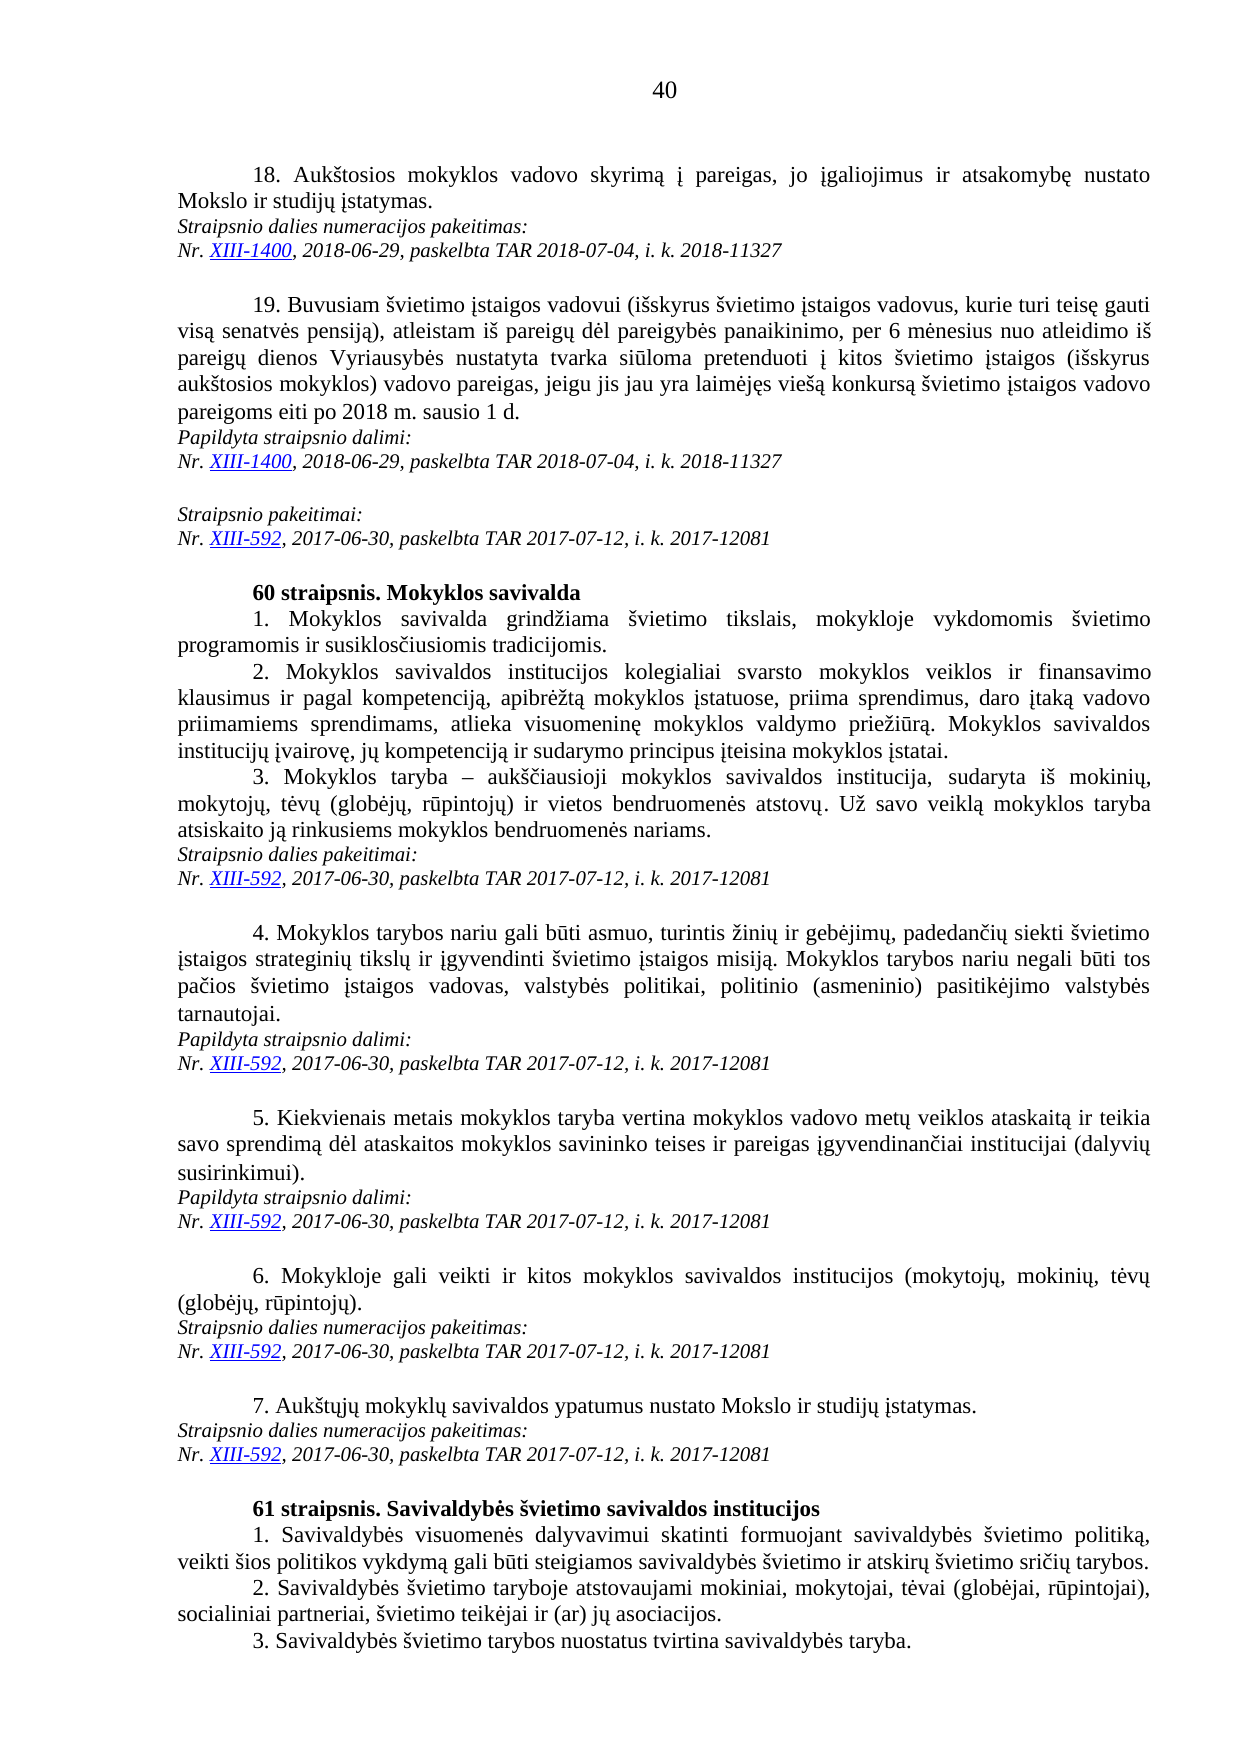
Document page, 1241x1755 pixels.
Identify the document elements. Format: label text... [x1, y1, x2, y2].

text 4. Mokyklos tarybos nariu gali būti asmuo, turintis žinių ir gebėjimų, padedančių siekti švietimo įstaigos strateginių tikslų ir įgyvendinti švietimo įstaigos misiją. Mokyklos tarybos nariu negali būti tos pačios švietimo įstaigos vadovas, valstybės politikai, politinio (asmeninio) pasitikėjimo valstybės tarnautojai. [177, 919, 1152, 1027]
text Nr. XIII-592, 2017-06-30, paskelbta TAR 2017-07-12, i. k. 2017-12081 [177, 1051, 1152, 1075]
text Straipsnio dalies numeracijos pakeitimas: [177, 1315, 1152, 1339]
text 1. Savivaldybės visuomenės dalyvavimui skatinti formuojant savivaldybės švietimo politiką, veikti šios politikos vykdymą gali būti steigiamos savivaldybės švietimo ir atskirų švietimo sričių tarybos. [177, 1521, 1152, 1574]
text Papildyta straipsnio dalimi: [177, 425, 1152, 449]
text 3. Savivaldybės švietimo tarybos nuostatus tvirtina savivaldybės taryba. [177, 1627, 1152, 1653]
text Nr. XIII-592, 2017-06-30, paskelbta TAR 2017-07-12, i. k. 2017-12081 [177, 1339, 1152, 1363]
text 3. Mokyklos taryba – aukščiausioji mokyklos savivaldos institucija, sudaryta iš mokinių, mokytojų, tėvų (globėjų, rūpintojų) ir vietos bendruomenės atstovų. Už savo veiklą mokyklos taryba atsiskaito ją rinkusiems mokyklos bendruomenės nariams. [177, 763, 1152, 842]
text 2. Mokyklos savivaldos institucijos kolegialiai svarsto mokyklos veiklos ir finansavimo klausimus ir pagal kompetenciją, apibrėžtą mokyklos įstatuose, priima sprendimus, daro įtaką vadovo priimamiems sprendimams, atlieka visuomeninę mokyklos valdymo priežiūrą. Mokyklos savivaldos institucijų įvairovę, jų kompetenciją ir sudarymo principus įteisina mokyklos įstatai. [177, 658, 1152, 763]
text 7. Aukštųjų mokyklų savivaldos ypatumus nustato Mokslo ir studijų įstatymas. [177, 1392, 1152, 1418]
text 19. Buvusiam švietimo įstaigos vadovui (išskyrus švietimo įstaigos vadovus, kurie turi teisę gauti visą senatvės pensiją), atleistam iš pareigų dėl pareigybės panaikinimo, per 6 mėnesius nuo atleidimo iš pareigų dienos Vyriausybės nustatyta tvarka siūloma pretenduoti į kitos švietimo įstaigos (išskyrus aukštosios mokyklos) vadovo pareigas, jeigu jis jau yra laimėjęs viešą konkursą švietimo įstaigos vadovo pareigoms eiti po 2018 m. sausio 1 d. [177, 291, 1152, 425]
text 6. Mokykloje gali veikti ir kitos mokyklos savivaldos institucijos (mokytojų, mokinių, tėvų (globėjų, rūpintojų). [177, 1262, 1152, 1315]
text Nr. XIII-592, 2017-06-30, paskelbta TAR 2017-07-12, i. k. 2017-12081 [177, 1209, 1152, 1233]
text Nr. XIII-592, 2017-06-30, paskelbta TAR 2017-07-12, i. k. 2017-12081 [177, 526, 1152, 550]
text Nr. XIII-592, 2017-06-30, paskelbta TAR 2017-07-12, i. k. 2017-12081 [177, 866, 1152, 890]
text Straipsnio dalies numeracijos pakeitimas: [177, 214, 1152, 238]
text 61 straipsnis. Savivaldybės švietimo savivaldos institucijos [177, 1495, 1152, 1521]
text 60 straipsnis. Mokyklos savivalda [177, 579, 1152, 605]
text Nr. XIII-1400, 2018-06-29, paskelbta TAR 2018-07-04, i. k. 2018-11327 [177, 449, 1152, 473]
text 5. Kiekvienais metais mokyklos taryba vertina mokyklos vadovo metų veiklos ataskaitą ir teikia savo sprendimą dėl ataskaitos mokyklos savininko teises ir pareigas įgyvendinančiai institucijai (dalyvių susirinkimui). [177, 1104, 1152, 1185]
text Straipsnio dalies numeracijos pakeitimas: [177, 1418, 1152, 1442]
text Straipsnio dalies pakeitimai: [177, 842, 1152, 866]
text 18. Aukštosios mokyklos vadovo skyrimą į pareigas, jo įgaliojimus ir atsakomybę nustato Mokslo ir studijų įstatymas. [177, 161, 1152, 214]
text Papildyta straipsnio dalimi: [177, 1027, 1152, 1051]
text 2. Savivaldybės švietimo taryboje atstovaujami mokiniai, mokytojai, tėvai (globėjai, rūpintojai), socialiniai partneriai, švietimo teikėjai ir (ar) jų asociacijos. [177, 1574, 1152, 1627]
text Straipsnio pakeitimai: [177, 502, 1152, 526]
text Nr. XIII-592, 2017-06-30, paskelbta TAR 2017-07-12, i. k. 2017-12081 [177, 1442, 1152, 1466]
text Papildyta straipsnio dalimi: [177, 1185, 1152, 1209]
text 1. Mokyklos savivalda grindžiama švietimo tikslais, mokykloje vykdomomis švietimo programomis ir susiklosčiusiomis tradicijomis. [177, 605, 1152, 658]
text Nr. XIII-1400, 2018-06-29, paskelbta TAR 2018-07-04, i. k. 2018-11327 [177, 238, 1152, 262]
